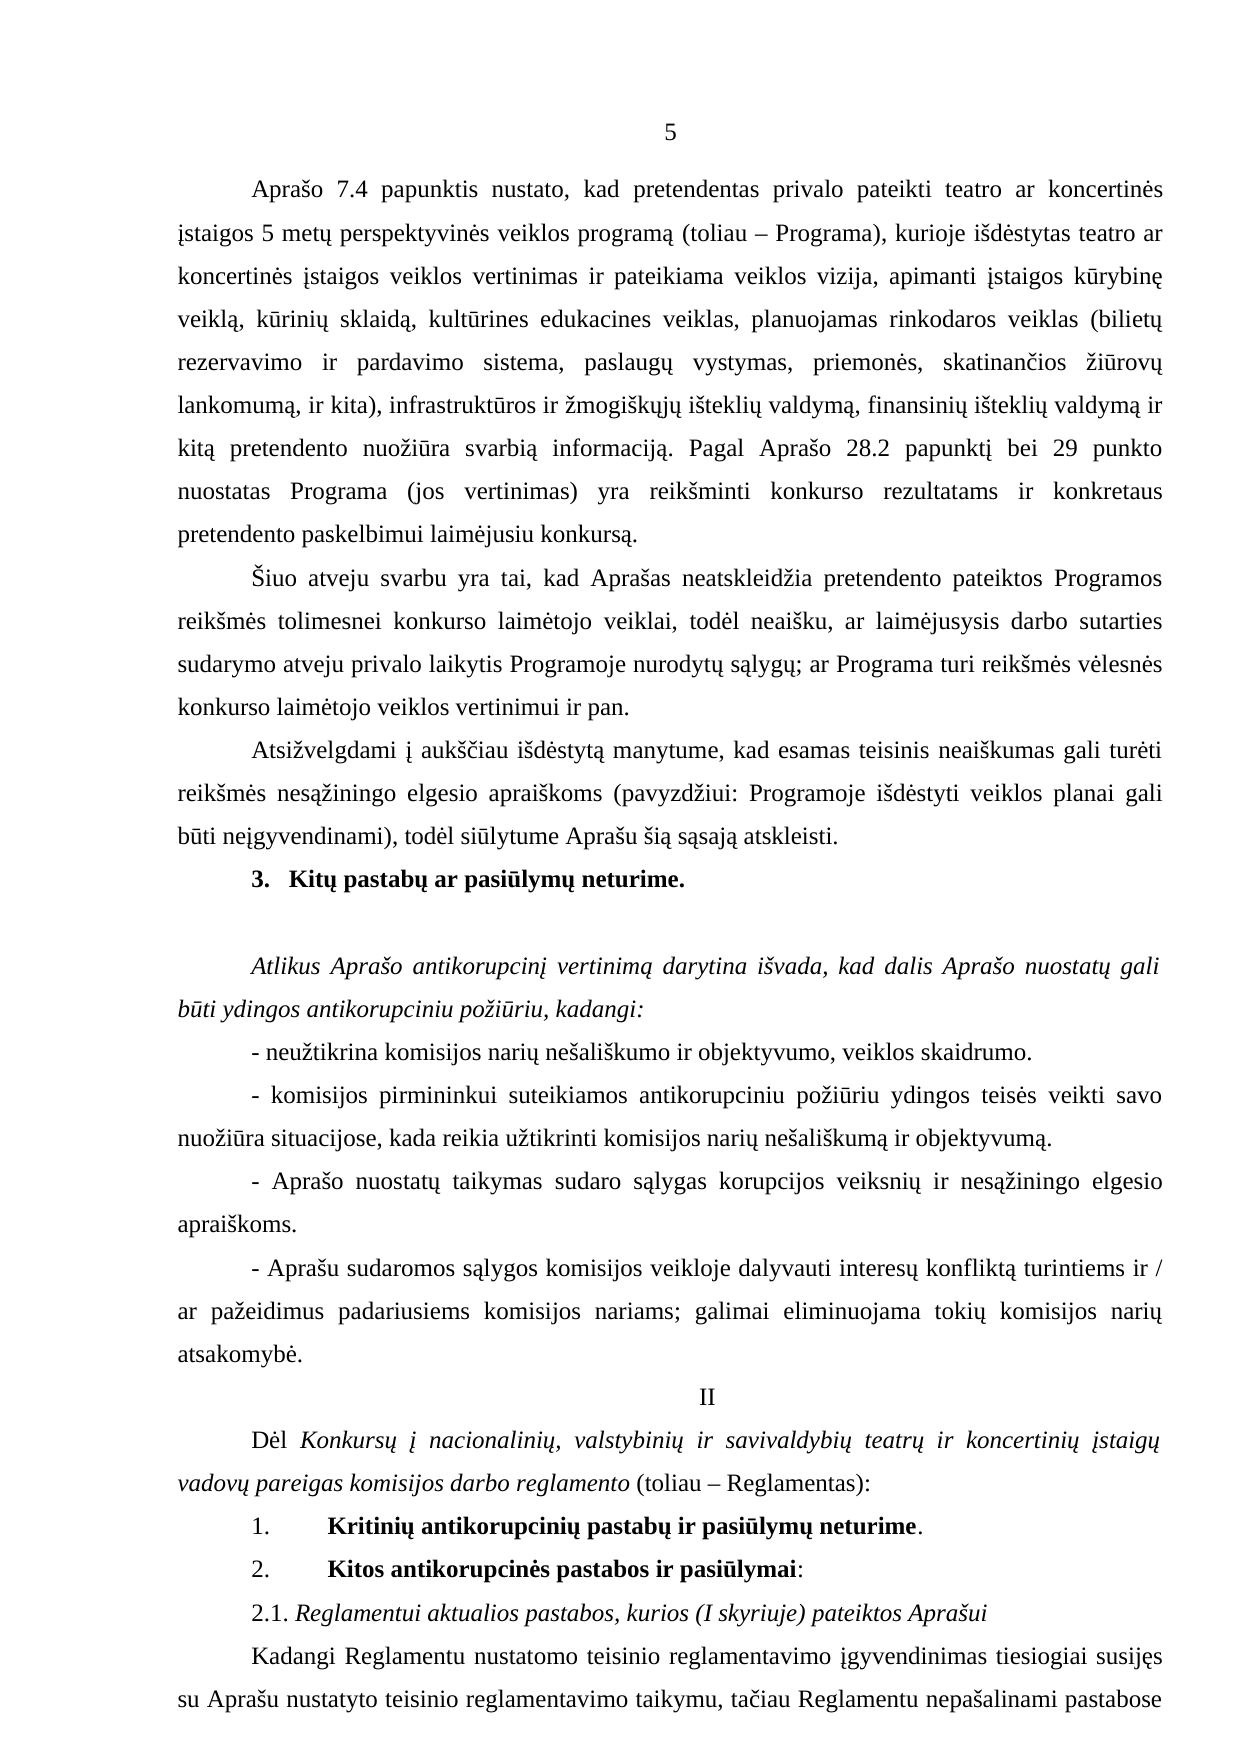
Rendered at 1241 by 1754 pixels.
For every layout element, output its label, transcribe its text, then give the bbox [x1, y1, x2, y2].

text Aprašo 7.4 papunktis nustato, kad pretendentas privalo pateikti teatro ar koncertinės įstaigos 5 metų perspektyvinės veiklos programą (toliau – Programa), kurioje išdėstytas teatro ar koncertinės įstaigos veiklos vertinimas ir pateikiama veiklos vizija, apimanti įstaigos kūrybinę veiklą, kūrinių sklaidą, kultūrines edukacines veiklas, planuojamas rinkodaros veiklas (bilietų rezervavimo ir pardavimo sistema, paslaugų vystymas, priemonės, skatinančios žiūrovų lankomumą, ir kita), infrastruktūros ir žmogiškųjų išteklių valdymą, finansinių išteklių valdymą ir kitą pretendento nuožiūra svarbią informaciją. Pagal Aprašo 28.2 papunktį bei 29 punkto nuostatas Programa (jos vertinimas) yra reikšminti konkurso rezultatams ir konkretaus pretendento paskelbimui laimėjusiu konkursą. [177, 174, 1163, 548]
text - Aprašu sudaromos sąlygos komisijos veikloje dalyvauti interesų konfliktą turintiems ir / ar pažeidimus padariusiems komisijos nariams; galimai eliminuojama tokių komisijos narių atsakomybė. [177, 1253, 1163, 1368]
text II [177, 1382, 1163, 1411]
text - komisijos pirmininkui suteikiamos antikorupciniu požiūriu ydingos teisės veikti savo nuožiūra situacijose, kada reikia užtikrinti komisijos narių nešališkumą ir objektyvumą. [177, 1080, 1163, 1152]
text - Aprašo nuostatų taikymas sudaro sąlygas korupcijos veiksnių ir nesąžiningo elgesio apraiškoms. [177, 1166, 1163, 1238]
list Kitų pastabų ar pasiūlymų neturime. [251, 864, 1163, 893]
text Dėl Konkursų į nacionalinių, valstybinių ir savivaldybių teatrų ir koncertinių įstaigų vadovų pareigas komisijos darbo reglamento (toliau – Reglamentas): [177, 1425, 1163, 1497]
text 1. Kritinių antikorupcinių pastabų ir pasiūlymų neturime. [177, 1511, 1163, 1540]
text 2. Kitos antikorupcinės pastabos ir pasiūlymai: [177, 1554, 1163, 1583]
text Kadangi Reglamentu nustatomo teisinio reglamentavimo įgyvendinimas tiesiogiai susijęs su Aprašu nustatyto teisinio reglamentavimo taikymu, tačiau Reglamentu nepašalinami pastabose [177, 1641, 1163, 1713]
list Šiuo atveju svarbu yra tai, kad Aprašas neatskleidžia pretendento pateiktos Programos reikšmės tolimesnei konkurso laimėtojo veiklai, todėl neaišku, ar laimėjusysis darbo sutarties sudarymo atveju privalo laikytis Programoje nurodytų sąlygų; ar Programa turi reikšmės vėlesnės konkurso laimėtojo veiklos vertinimui ir pan. [177, 563, 1163, 721]
text - neužtikrina komisijos narių nešališkumo ir objektyvumo, veiklos skaidrumo. [177, 1037, 1163, 1066]
text 2.1. Reglamentui aktualios pastabos, kurios (I skyriuje) pateiktos Aprašui [177, 1598, 1163, 1626]
text Atlikus Aprašo antikorupcinį vertinimą darytina išvada, kad dalis Aprašo nuostatų gali būti ydingos antikorupciniu požiūriu, kadangi: [177, 951, 1163, 1023]
list Atsižvelgdami į aukščiau išdėstytą manytume, kad esamas teisinis neaiškumas gali turėti reikšmės nesąžiningo elgesio apraiškoms (pavyzdžiui: Programoje išdėstyti veiklos planai gali būti neįgyvendinami), todėl siūlytume Aprašu šią sąsają atskleisti. [177, 735, 1163, 850]
